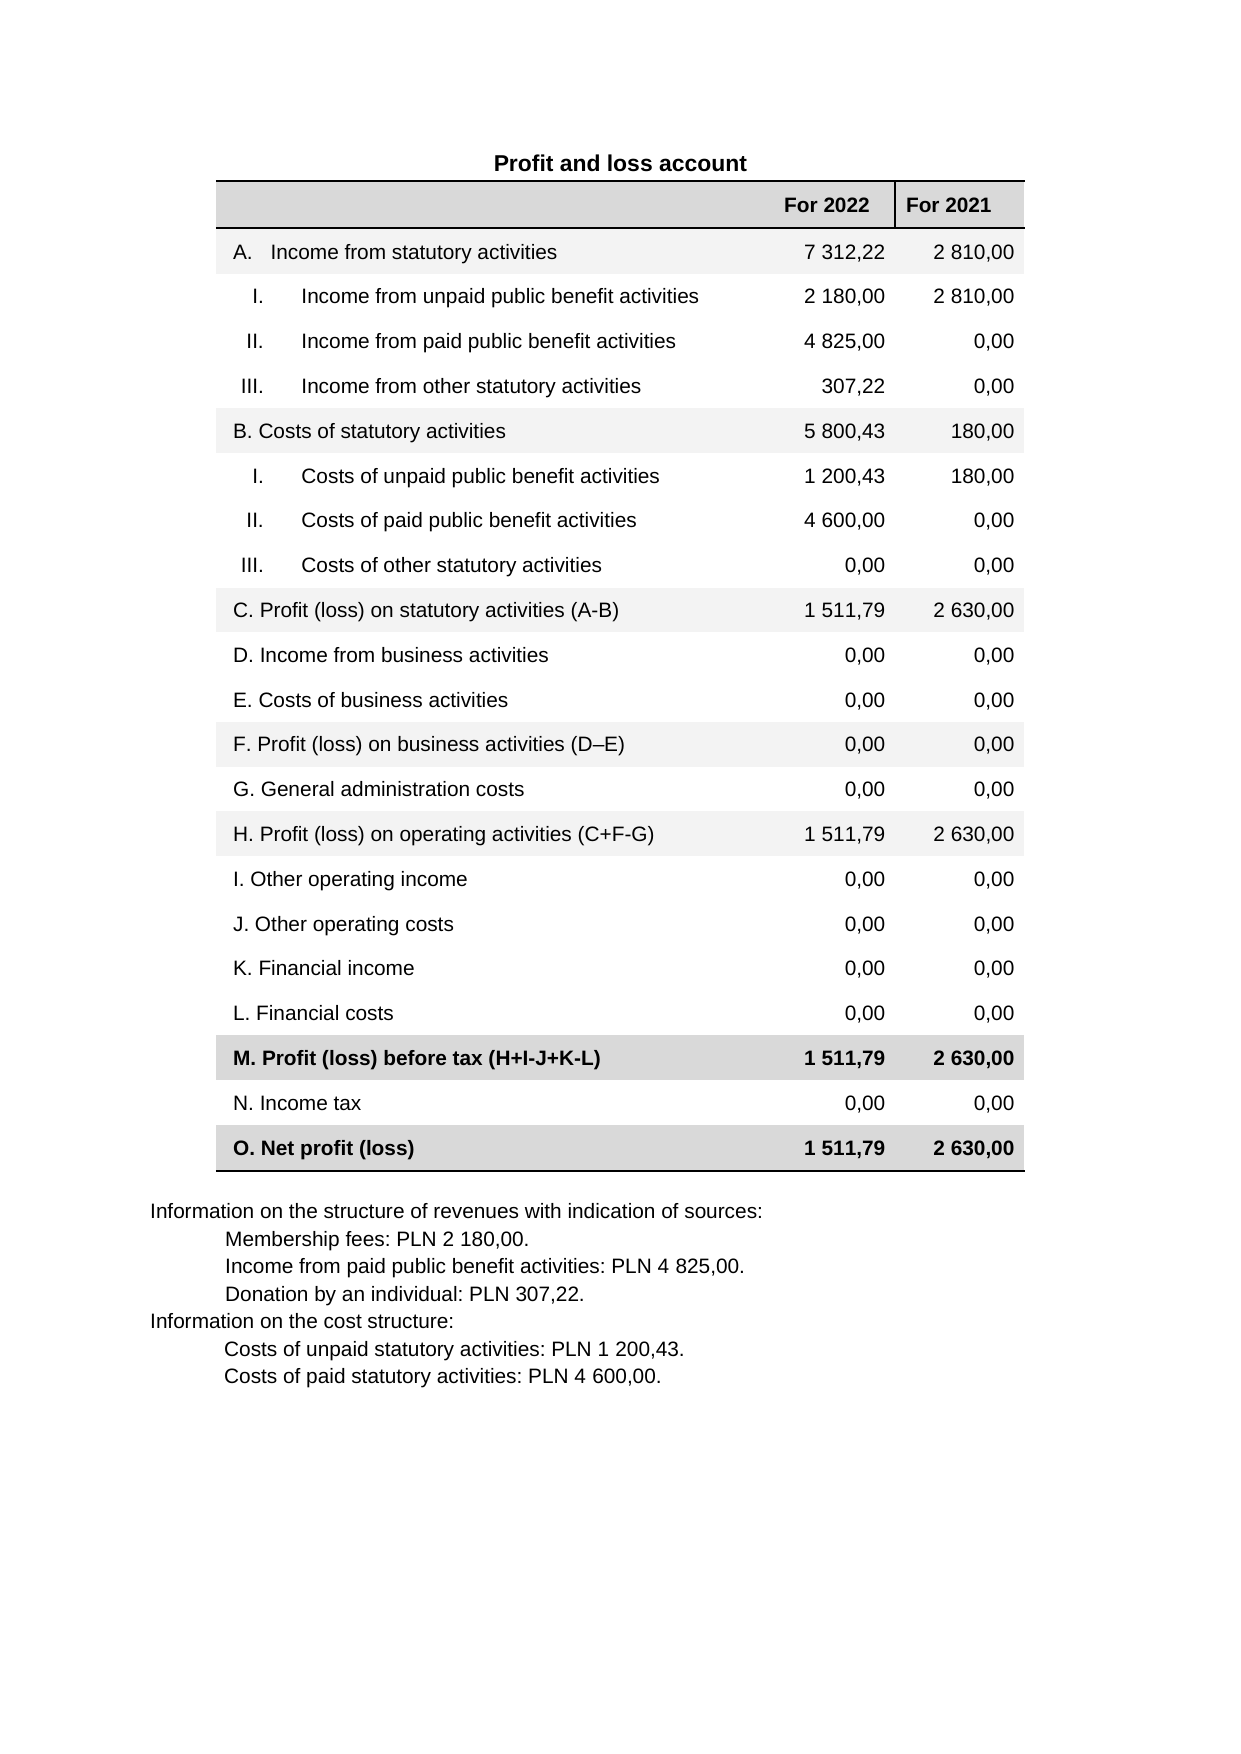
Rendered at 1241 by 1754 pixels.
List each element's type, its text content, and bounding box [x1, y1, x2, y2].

table_cell Costs of unpaid public benefit activities [216, 453, 758, 498]
table_cell K. Financial income [216, 946, 758, 991]
table_cell 0,00 [758, 856, 895, 901]
table_cell L. Financial costs [216, 991, 758, 1035]
table_cell 2 810,00 [895, 274, 1024, 319]
table_cell 0,00 [895, 901, 1024, 946]
table_cell 0,00 [758, 632, 895, 677]
table_cell 2 630,00 [895, 588, 1024, 632]
table_cell M. Profit (loss) before tax (H+I-J+K-L) [216, 1035, 758, 1080]
table_cell 0,00 [895, 498, 1024, 543]
table_cell 1 200,43 [758, 453, 895, 498]
table_cell 180,00 [895, 453, 1024, 498]
text Costs of unpaid statutory activities: PLN 1 200,43. [224, 1337, 1090, 1361]
table_cell 0,00 [895, 767, 1024, 811]
table_cell 0,00 [895, 543, 1024, 587]
table_cell Income from unpaid public benefit activities [216, 274, 758, 319]
table_cell 0,00 [758, 767, 895, 811]
table_cell 0,00 [758, 1080, 895, 1125]
table_cell 0,00 [758, 543, 895, 587]
text Information on the cost structure: [150, 1309, 1090, 1333]
table_cell Costs of other statutory activities [216, 543, 758, 587]
table_header For 2021 [896, 182, 1024, 227]
text Income from paid public benefit activities: PLN 4 825,00. [150, 1254, 1090, 1278]
table_cell G. General administration costs [216, 767, 758, 811]
table_cell 2 630,00 [895, 1035, 1024, 1080]
table_cell 0,00 [895, 1080, 1024, 1125]
text Donation by an individual: PLN 307,22. [150, 1282, 1090, 1306]
table_cell 1 511,79 [758, 1035, 895, 1080]
table_cell 0,00 [895, 319, 1024, 363]
table_cell B. Costs of statutory activities [216, 408, 758, 453]
table_cell C. Profit (loss) on statutory activities (A-B) [216, 588, 758, 632]
table_cell 0,00 [895, 677, 1024, 722]
table_cell 1 511,79 [758, 1125, 895, 1170]
table_cell J. Other operating costs [216, 901, 758, 946]
table_cell 0,00 [758, 991, 895, 1035]
text Profit and loss account [150, 150, 1090, 176]
table_cell 2 630,00 [895, 1125, 1024, 1170]
table_cell D. Income from business activities [216, 632, 758, 677]
table_cell 4 825,00 [758, 319, 895, 363]
text Membership fees: PLN 2 180,00. [150, 1227, 1090, 1251]
table_cell 5 800,43 [758, 408, 895, 453]
table_cell 2 180,00 [758, 274, 895, 319]
table_cell 0,00 [758, 901, 895, 946]
table_cell 0,00 [895, 946, 1024, 991]
table_cell 2 810,00 [895, 229, 1024, 274]
table_cell Income from other statutory activities [216, 364, 758, 408]
table_cell 2 630,00 [895, 811, 1024, 856]
table_cell 0,00 [758, 946, 895, 991]
table_cell 1 511,79 [758, 811, 895, 856]
table_cell N. Income tax [216, 1080, 758, 1125]
table_cell 0,00 [758, 677, 895, 722]
table_cell F. Profit (loss) on business activities (D–E) [216, 722, 758, 767]
table_cell 4 600,00 [758, 498, 895, 543]
table_cell I. Other operating income [216, 856, 758, 901]
table_cell O. Net profit (loss) [216, 1125, 758, 1170]
table_cell Income from statutory activities [216, 229, 758, 274]
table_cell Income from paid public benefit activities [216, 319, 758, 363]
table_cell 0,00 [895, 991, 1024, 1035]
table_cell 0,00 [895, 722, 1024, 767]
table_cell 180,00 [895, 408, 1024, 453]
table_cell 0,00 [895, 856, 1024, 901]
table_cell 1 511,79 [758, 588, 895, 632]
table_header [216, 182, 758, 227]
table_cell Costs of paid public benefit activities [216, 498, 758, 543]
table_header For 2022 [758, 182, 894, 227]
table_cell 0,00 [895, 632, 1024, 677]
table_cell E. Costs of business activities [216, 677, 758, 722]
table_cell 0,00 [758, 722, 895, 767]
text Information on the structure of revenues with indication of sources: [150, 1199, 1090, 1223]
table_cell H. Profit (loss) on operating activities (C+F-G) [216, 811, 758, 856]
text Costs of paid statutory activities: PLN 4 600,00. [224, 1364, 1090, 1388]
table_cell 0,00 [895, 364, 1024, 408]
table_cell 307,22 [758, 364, 895, 408]
table_cell 7 312,22 [758, 229, 895, 274]
